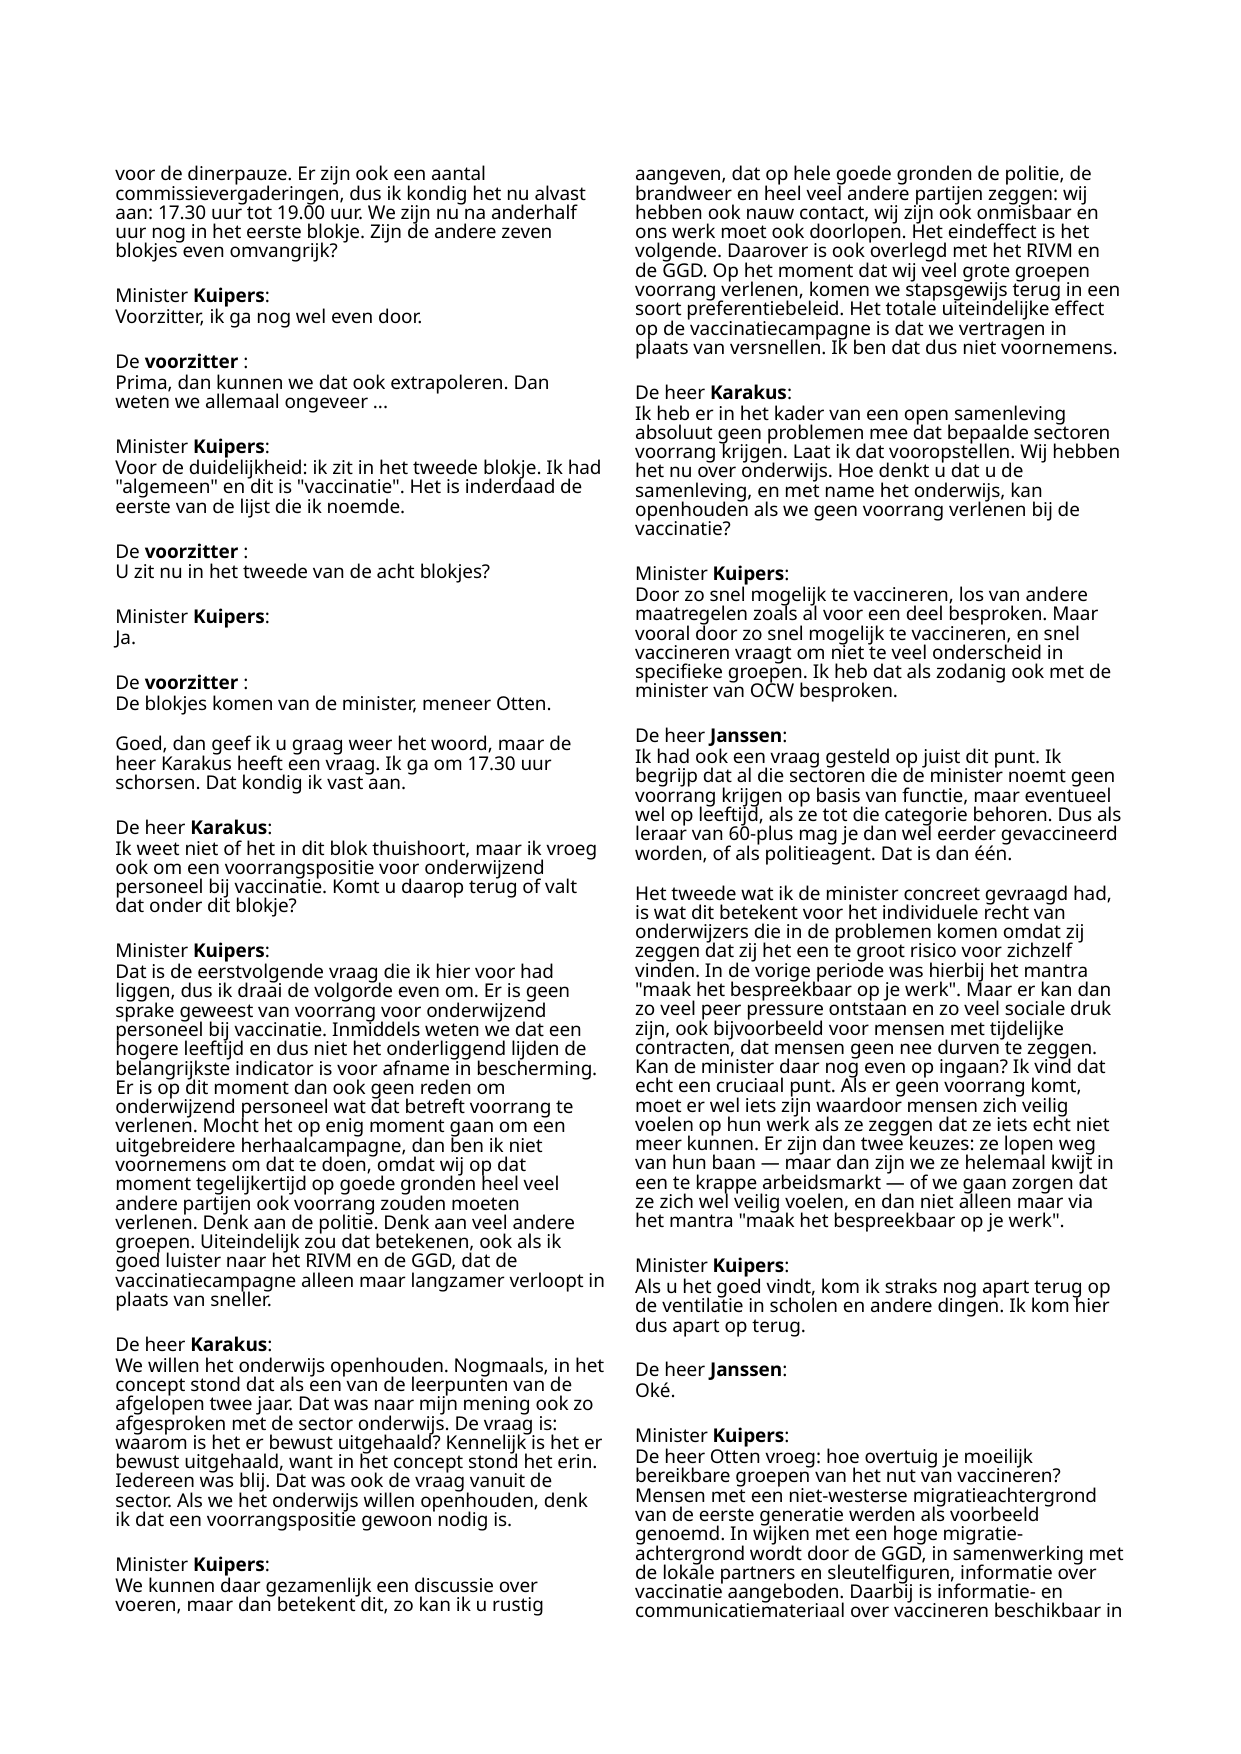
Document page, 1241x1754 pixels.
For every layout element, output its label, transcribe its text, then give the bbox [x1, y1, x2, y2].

text aangeven, dat op hele goede gronden de politie, de brandweer en heel veel andere partijen zeggen: wij hebben ook nauw contact, wij zijn ook onmisbaar en ons werk moet ook doorlopen. Het eindeffect is het volgende. Daarover is ook overlegd met het RIVM en de GGD. Op het moment dat wij veel grote groepen voorrang verlenen, komen we stapsgewijs terug in een soort preferentiebeleid. Het totale uiteindelijke effect op de vaccinatiecampagne is dat we vertragen in plaats van versnellen. Ik ben dat dus niet voornemens. [635, 165, 1125, 358]
text Voorzitter, ik ga nog wel even door. [115, 308, 605, 327]
text De heer Karakus: [115, 814, 605, 839]
text Oké. [635, 1382, 1125, 1402]
text Ik had ook een vraag gesteld op juist dit punt. Ik begrijp dat al die sectoren die de minister noemt geen voorrang krijgen op basis van functie, maar eventueel wel op leeftijd, als ze tot die categorie behoren. Dus als leraar van 60-plus mag je dan wel eerder gevaccineerd worden, of als politieagent. Dat is dan één. [635, 748, 1125, 864]
text Het tweede wat ik de minister concreet gevraagd had, is wat dit betekent voor het individuele recht van onderwijzers die in de problemen komen omdat zij zeggen dat zij het een te groot risico voor zichzelf vinden. In de vorige periode was hierbij het mantra "maak het bespreekbaar op je werk". Maar er kan dan zo veel peer pressure ontstaan en zo veel sociale druk zijn, ook bijvoorbeeld voor mensen met tijdelijke contracten, dat mensen geen nee durven te zeggen. Kan de minister daar nog even op ingaan? Ik vind dat echt een cruciaal punt. Als er geen voorrang komt, moet er wel iets zijn waardoor mensen zich veilig voelen op hun werk als ze zeggen dat ze iets echt niet meer kunnen. Er zijn dan twee keuzes: ze lopen weg van hun baan — maar dan zijn we ze helemaal kwijt in een te krappe arbeidsmarkt — of we gaan zorgen dat ze zich wel veilig voelen, en dan niet alleen maar via het mantra "maak het bespreekbaar op je werk". [635, 884, 1125, 1231]
text Door zo snel mogelijk te vaccineren, los van andere maatregelen zoals al voor een deel besproken. Maar vooral door zo snel mogelijk te vaccineren, en snel vaccineren vraagt om niet te veel onderscheid in specifieke groepen. Ik heb dat als zodanig ook met de minister van OCW besproken. [635, 586, 1125, 702]
text Minister Kuipers: [115, 282, 605, 308]
text Voor de duidelijkheid: ik zit in het tweede blokje. Ik had "algemeen" en dit is "vaccinatie". Het is inderdaad de eerste van de lijst die ik noemde. [115, 459, 605, 517]
text De heer Janssen: [635, 1357, 1125, 1382]
text Dat is de eerstvolgende vraag die ik hier voor had liggen, dus ik draai de volgorde even om. Er is geen sprake geweest van voorrang voor onderwijzend personeel bij vaccinatie. Inmiddels weten we dat een hogere leeftijd en dus niet het onderliggend lijden de belangrijkste indicator is voor afname in bescherming. Er is op dit moment dan ook geen reden om onderwijzend personeel wat dat betreft voorrang te verlenen. Mocht het op enig moment gaan om een uitgebreidere herhaalcampagne, dan ben ik niet voornemens om dat te doen, omdat wij op dat moment tegelijkertijd op goede gronden heel veel andere partijen ook voorrang zouden moeten verlenen. Denk aan de politie. Denk aan veel andere groepen. Uiteindelijk zou dat betekenen, ook als ik goed luister naar het RIVM en de GGD, dat de vaccinatiecampagne alleen maar langzamer verloopt in plaats van sneller. [115, 963, 605, 1310]
text Minister Kuipers: [115, 937, 605, 963]
text De blokjes komen van de minister, meneer Otten. [115, 695, 605, 714]
text De heer Janssen: [635, 722, 1125, 748]
text We kunnen daar gezamenlijk een discussie over voeren, maar dan betekent dit, zo kan ik u rustig [115, 1577, 605, 1615]
text Minister Kuipers: [115, 433, 605, 459]
text U zit nu in het tweede van de acht blokjes? [115, 563, 605, 583]
text Goed, dan geef ik u graag weer het woord, maar de heer Karakus heeft een vraag. Ik ga om 17.30 uur schorsen. Dat kondig ik vast aan. [115, 735, 605, 793]
text We willen het onderwijs openhouden. Nogmaals, in het concept stond dat als een van de leerpunten van de afgelopen twee jaar. Dat was naar mijn mening ook zo afgesproken met de sector onderwijs. De vraag is: waarom is het er bewust uitgehaald? Kennelijk is het er bewust uitgehaald, want in het concept stond het erin. Iedereen was blij. Dat was ook de vraag vanuit de sector. Als we het onderwijs willen openhouden, denk ik dat een voorrangspositie gewoon nodig is. [115, 1357, 605, 1530]
text Minister Kuipers: [115, 604, 605, 629]
text De heer Karakus: [635, 379, 1125, 404]
text De voorzitter : [115, 538, 605, 563]
text Ja. [115, 629, 605, 649]
text Prima, dan kunnen we dat ook extrapoleren. Dan weten we allemaal ongeveer ... [115, 374, 605, 413]
text Ik weet niet of het in dit blok thuishoort, maar ik vroeg ook om een voorrangspositie voor onderwijzend personeel bij vaccinatie. Komt u daarop terug of valt dat onder dit blokje? [115, 839, 605, 917]
text De heer Karakus: [115, 1331, 605, 1357]
text Ik heb er in het kader van een open samenleving absoluut geen problemen mee dat bepaalde sectoren voorrang krijgen. Laat ik dat vooropstellen. Wij hebben het nu over onderwijs. Hoe denkt u dat u de samenleving, en met name het onderwijs, kan openhouden als we geen voorrang verlenen bij de vaccinatie? [635, 404, 1125, 539]
text Minister Kuipers: [635, 1252, 1125, 1278]
text De voorzitter : [115, 348, 605, 374]
text Minister Kuipers: [635, 1422, 1125, 1448]
text Als u het goed vindt, kom ik straks nog apart terug op de ventilatie in scholen en andere dingen. Ik kom hier dus apart op terug. [635, 1278, 1125, 1336]
text voor de dinerpauze. Er zijn ook een aantal commissievergaderingen, dus ik kondig het nu alvast aan: 17.30 uur tot 19.00 uur. We zijn nu na anderhalf uur nog in het eerste blokje. Zijn de andere zeven blokjes even omvangrijk? [115, 165, 605, 262]
text De heer Otten vroeg: hoe overtuig je moeilijk bereikbare groepen van het nut van vaccineren? Mensen met een niet-westerse migratieachtergrond van de eerste generatie werden als voorbeeld genoemd. In wijken met een hoge migratie-achtergrond wordt door de GGD, in samenwerking met de lokale partners en sleutelfiguren, informatie over vaccinatie aangeboden. Daarbij is informatie- en communicatiemateriaal over vaccineren beschikbaar in [635, 1448, 1125, 1622]
text De voorzitter : [115, 669, 605, 695]
text Minister Kuipers: [115, 1551, 605, 1577]
text Minister Kuipers: [635, 560, 1125, 586]
